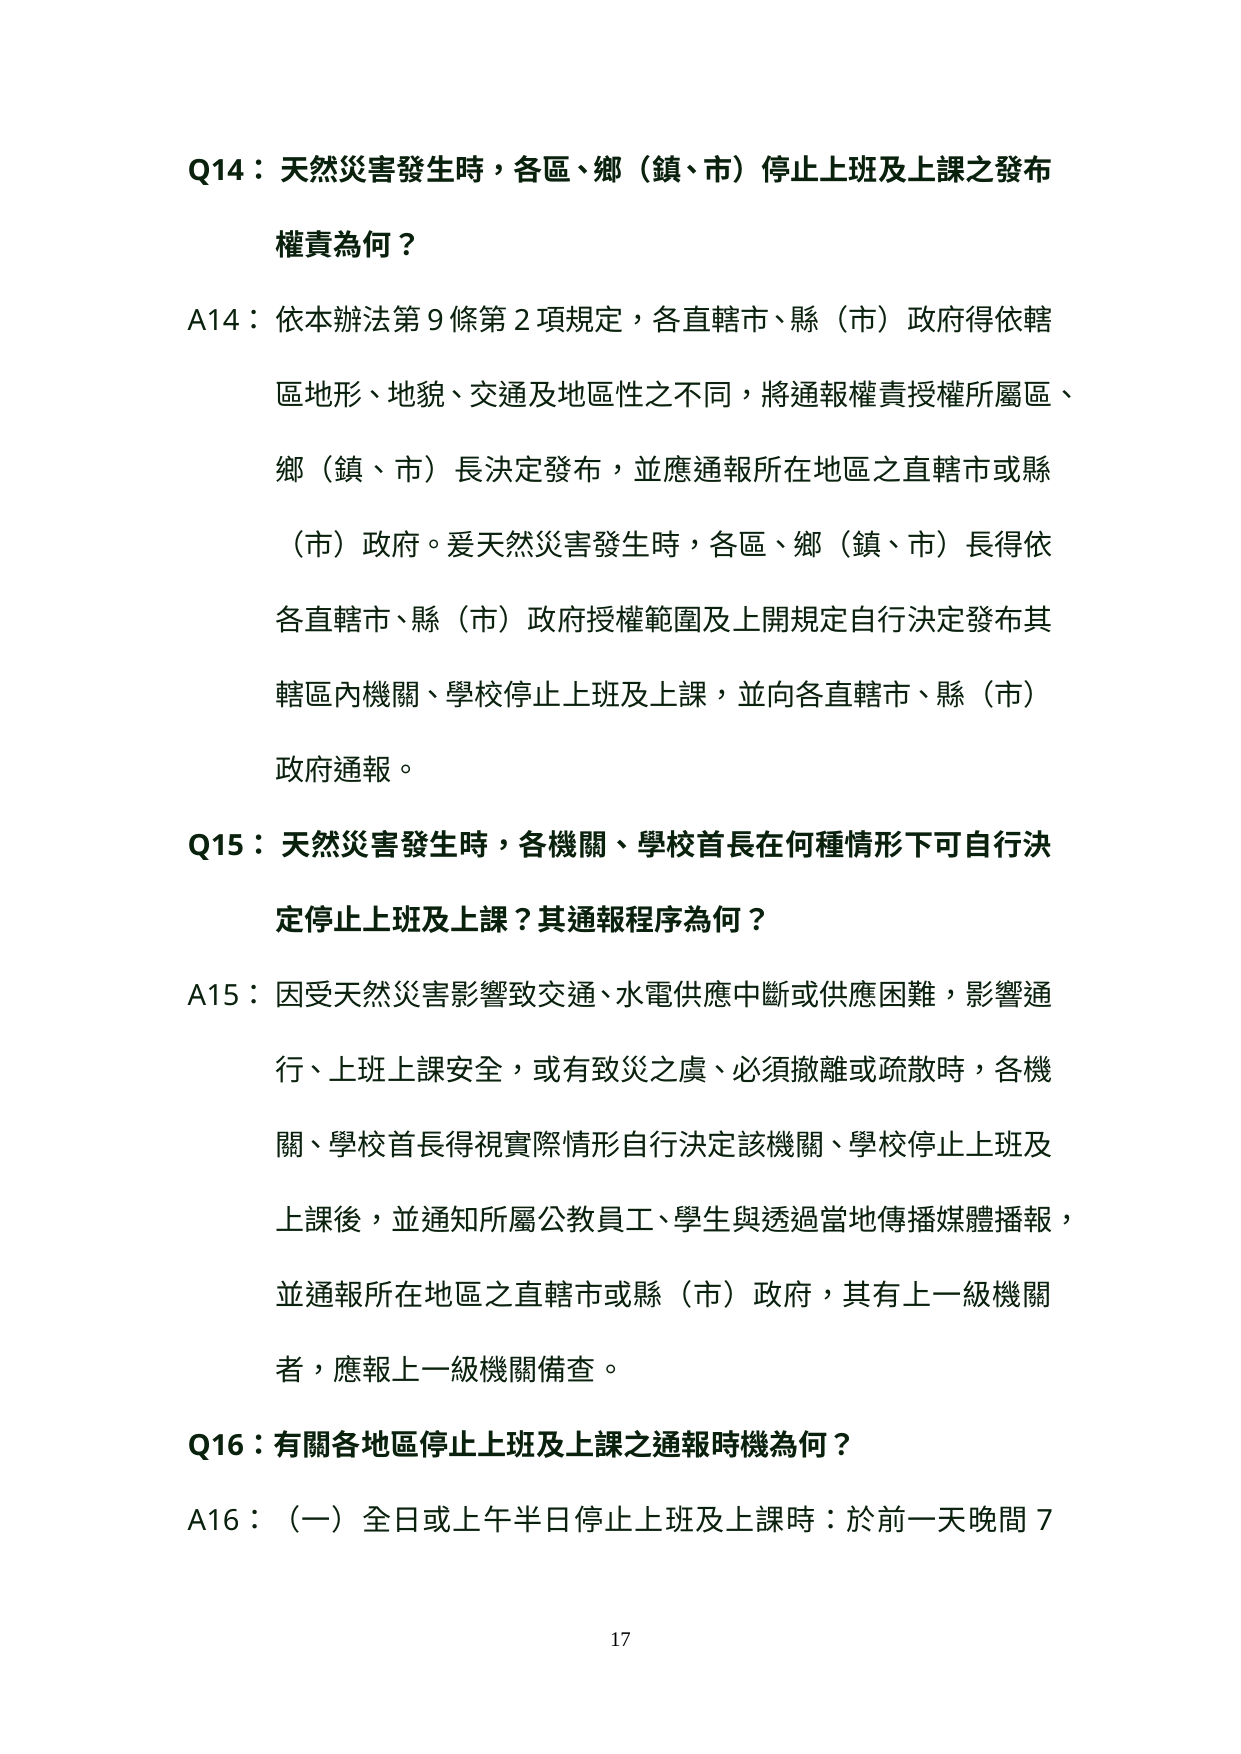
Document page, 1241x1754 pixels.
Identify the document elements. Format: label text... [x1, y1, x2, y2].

text Q16：有關各地區停止上班及上課之通報時機為何？ [187, 1405, 1053, 1480]
text Q15： 天然災害發生時，各機關、學校首長在何種情形下可自行決定停止上班及上課？其通報程序為何？ [187, 805, 1053, 955]
text A16：（一）全日或上午半日停止上班及上課時：於前一天晚間7時至10時前發布，並通知傳播媒體於晚間11時前播報之。但原未達停止上班及上課基準，事後各地區風雨情形增強，已達停止上班及上課之風力（平均風力7級以上或陣風10級以上）或雨量參考基準時，通報權責機關應於當日上午4時30分前發布，並通知傳播媒體，於上午5時前播報之。 [187, 1480, 1053, 1555]
text Q14： 天然災害發生時，各區、鄉（鎮、市）停止上班及上課之發布權責為何？ [187, 130, 1053, 280]
text A15： 因受天然災害影響致交通、水電供應中斷或供應困難，影響通行、上班上課安全，或有致災之虞、必須撤離或疏散時，各機關、學校首長得視實際情形自行決定該機關、學校停止上班及上課後，並通知所屬公教員工、學生與透過當地傳播媒體播報，並通報所在地區之直轄市或縣（市）政府，其有上一級機關者，應報上一級機關備查。 [187, 955, 1053, 1405]
text A14： 依本辦法第9條第2項規定，各直轄市、縣（市）政府得依轄區地形、地貌、交通及地區性之不同，將通報權責授權所屬區、鄉（鎮、市）長決定發布，並應通報所在地區之直轄市或縣（市）政府。爰天然災害發生時，各區、鄉（鎮、市）長得依各直轄市、縣（市）政府授權範圍及上開規定自行決定發布其轄區內機關、學校停止上班及上課，並向各直轄市、縣（市）政府通報。 [187, 280, 1053, 805]
